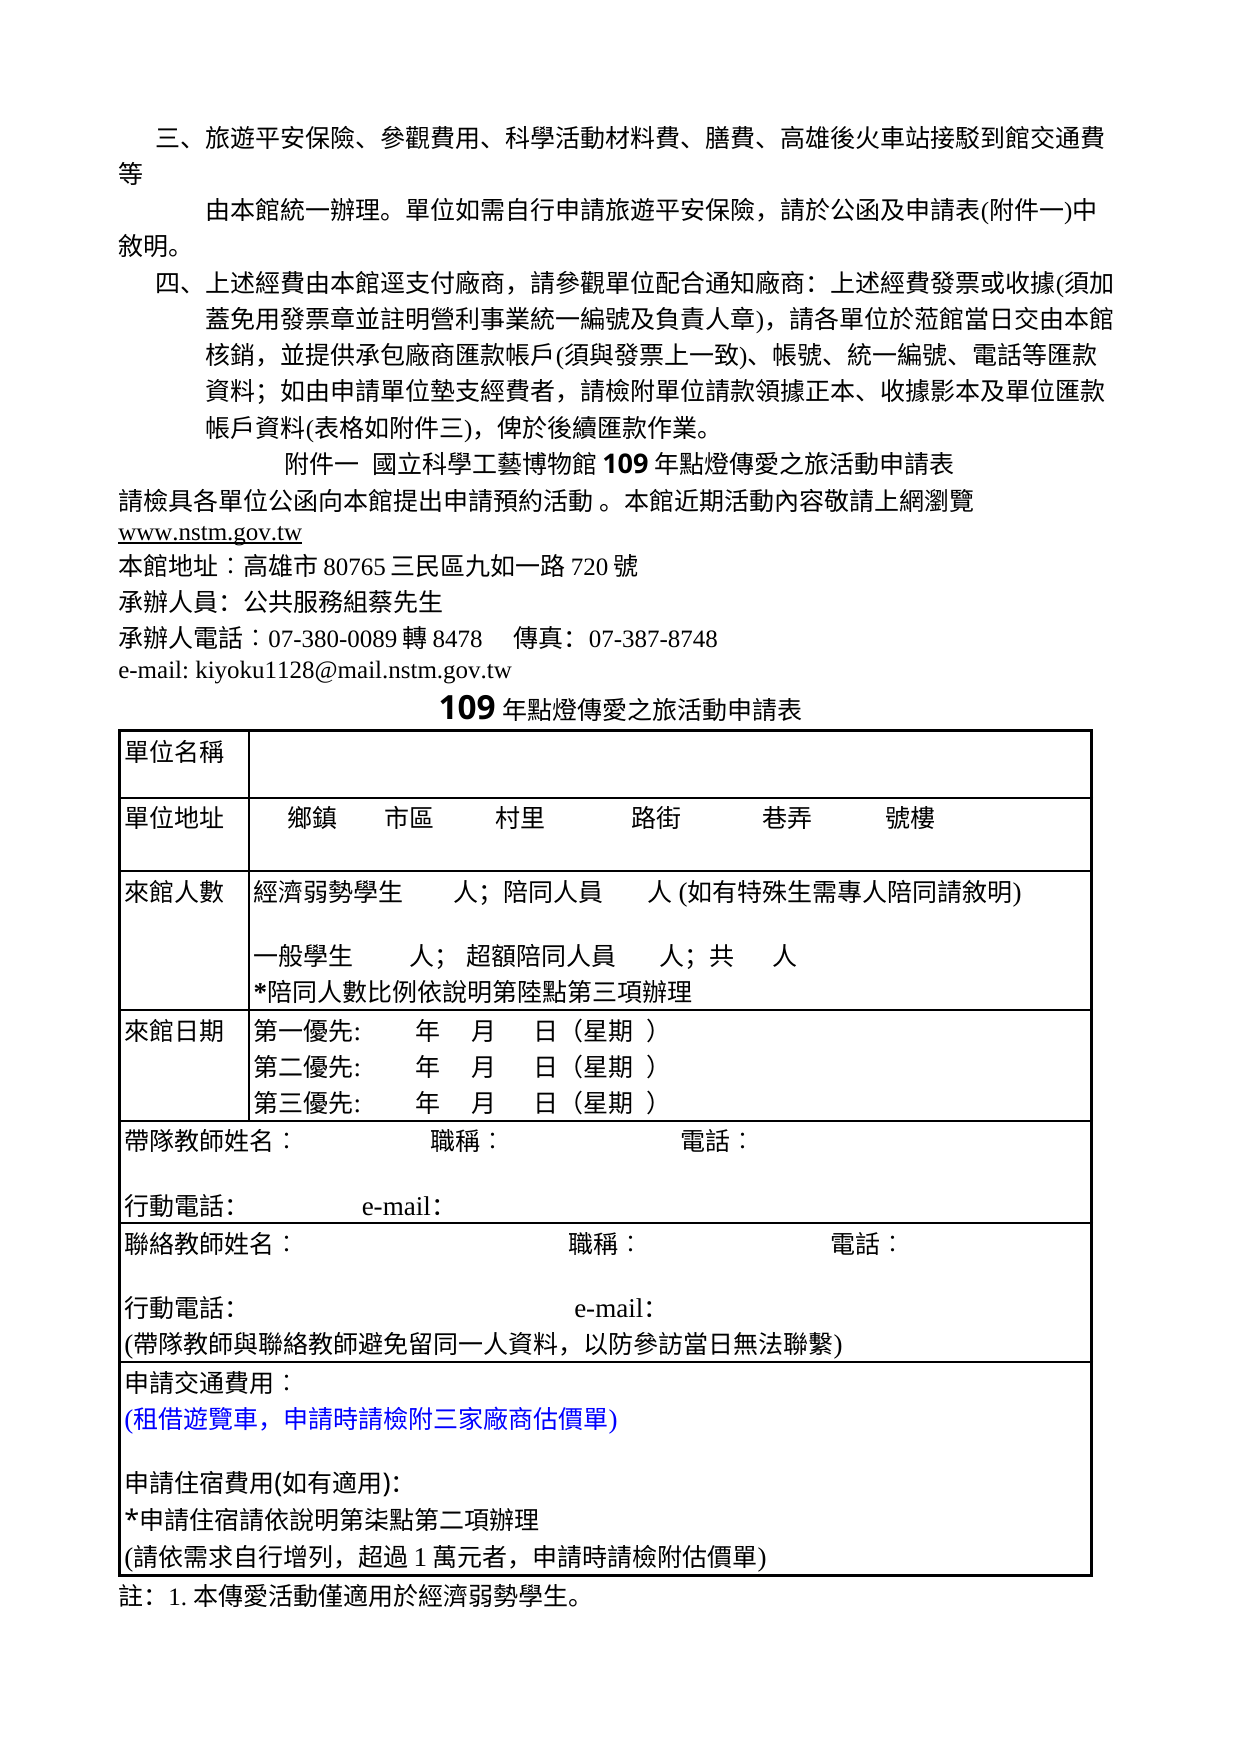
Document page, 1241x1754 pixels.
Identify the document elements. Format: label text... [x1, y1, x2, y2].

text 三、旅遊平安保險、參觀費用、科學活動材料費、膳費、高雄後火車站接駁到館交通費等 [118, 118, 1122, 191]
text 由本館統一辦理。單位如需自行申請旅遊平安保險，請於公函及申請表(附件一)中敘明。 [118, 191, 1122, 263]
table_cell 第一優先: 年 月 日（星期 ） 第二優先: 年 月 日（星期 ） 第三優先: 年 月 日（星期 ） [250, 1011, 1090, 1120]
text 附件一 國立科學工藝博物館109年點燈傳愛之旅活動申請表 [118, 444, 1120, 481]
table_cell 單位地址 [121, 799, 248, 870]
table_cell 帶隊教師姓名︰ 職稱︰ 電話︰ 行動電話： e-mail： [121, 1122, 1090, 1222]
table_cell 來館日期 [121, 1011, 248, 1120]
text 本館地址︰高雄市80765三民區九如一路720號 [118, 546, 1122, 582]
table_cell 申請交通費用︰ (租借遊覽車，申請時請檢附三家廠商估價單) 申請住宿費用(如有適用)： *申請住宿請依說明第柒點第二項辦理 (請依需求自行增列，超過1萬元者，申請時請檢附估價單) [121, 1363, 1090, 1574]
table_cell 聯絡教師姓名︰ 職稱︰ 電話︰ 行動電話： e-mail： (帶隊教師與聯絡教師避免留同一人資料，以防參訪當日無法聯繫) [121, 1224, 1090, 1361]
table_cell 經濟弱勢學生 人；陪同人員 人 (如有特殊生需專人陪同請敘明) 一般學生 人； 超額陪同人員 人；共 人 *陪同人數比例依說明第陸點第三項辦理 [250, 872, 1090, 1009]
table_header [250, 732, 1090, 797]
text 請檢具各單位公函向本館提出申請預約活動 。本館近期活動內容敬請上網瀏覽www.nstm.gov.tw [118, 481, 1122, 546]
text 四、上述經費由本館逕支付廠商，請參觀單位配合通知廠商：上述經費發票或收據(須加蓋免用發票章並註明營利事業統一編號及負責人章)，請各單位於蒞館當日交由本館核銷，並提供承包廠商匯款帳戶(須與發票上一致)、帳號、統一編號、電話等匯款資料；如由申請單位墊支經費者，請檢附單位請款領據正本、收據影本及單位匯款帳戶資料(表格如附件三)，俾於後續匯款作業。 [156, 263, 1122, 444]
text e-mail: kiyoku1128@mail.nstm.gov.tw [118, 655, 1122, 684]
table_cell 來館人數 [121, 872, 248, 1009]
text 承辦人員：公共服務組蔡先生 [118, 582, 1122, 619]
table_cell 縣市 鄉鎮 市區 村里 路街 巷弄 號樓 [250, 799, 1090, 870]
text 註：1. 本傳愛活動僅適用於經濟弱勢學生。 [118, 1577, 1122, 1613]
table_header 單位名稱 [121, 732, 248, 797]
text 承辦人電話︰07-380-0089轉8478 傳真：07-387-8748 [118, 619, 1122, 655]
text 109年點燈傳愛之旅活動申請表 [118, 684, 1122, 729]
